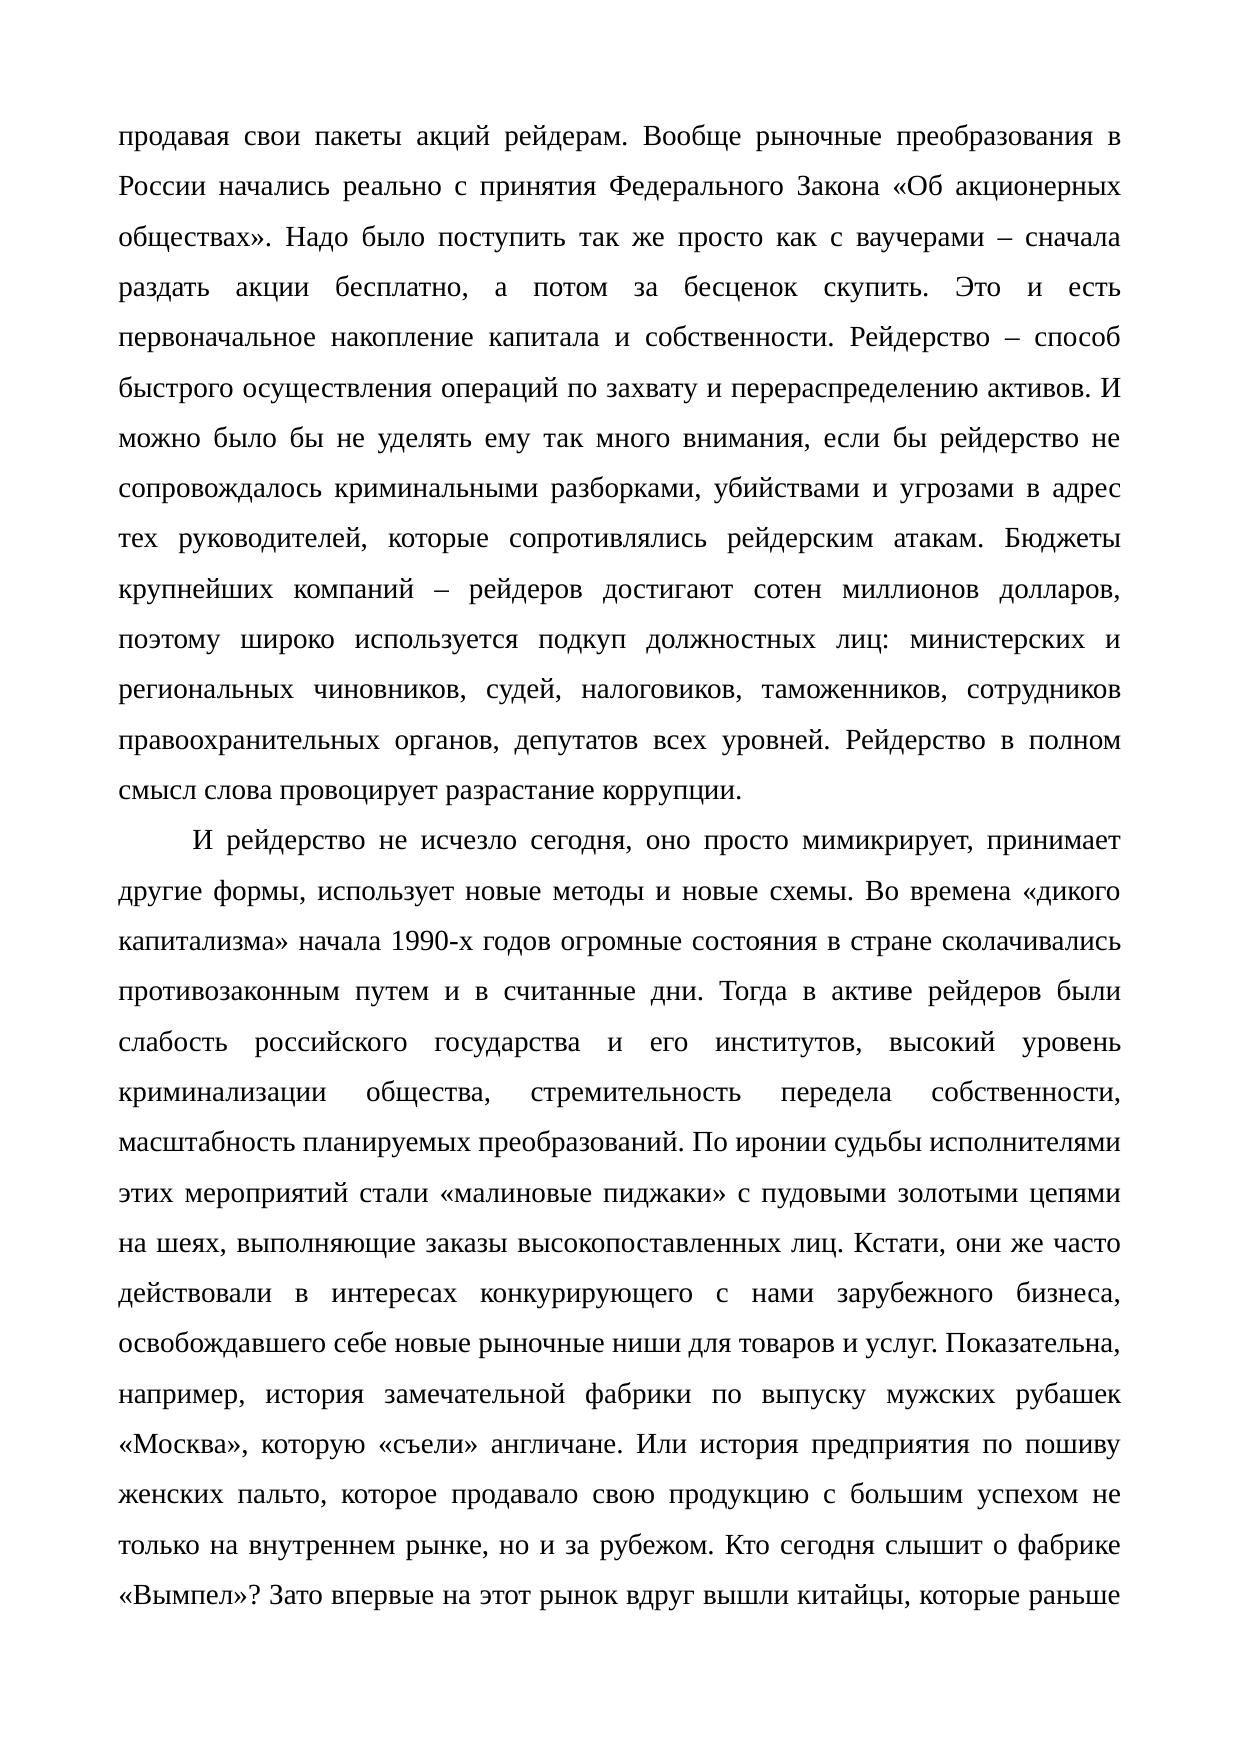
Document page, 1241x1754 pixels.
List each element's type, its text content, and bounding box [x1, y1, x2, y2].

text И рейдерство не исчезло сегодня, оно просто мимикрирует, принимает другие формы, использует новые методы и новые схемы. Во времена «дикого капитализма» начала 1990-х годов огромные состояния в стране сколачивались противозаконным путем и в считанные дни. Тогда в активе рейдеров были слабость российского государства и его институтов, высокий уровень криминализации общества, стремительность передела собственности, масштабность планируемых преобразований. По иронии судьбы исполнителями этих мероприятий стали «малиновые пиджаки» с пудовыми золотыми цепями на шеях, выполняющие заказы высокопоставленных лиц. Кстати, они же часто действовали в интересах конкурирующего с нами зарубежного бизнеса, освобождавшего себе новые рыночные ниши для товаров и услуг. Показательна, например, история замечательной фабрики по выпуску мужских рубашек «Москва», которую «съели» англичане. Или история предприятия по пошиву женских пальто, которое продавало свою продукцию с большим успехом не только на внутреннем рынке, но и за рубежом. Кто сегодня слышит о фабрике «Вымпел»? Зато впервые на этот рынок вдруг вышли китайцы, которые раньше [118, 822, 1122, 1611]
text продавая свои пакеты акций рейдерам. Вообще рыночные преобразования в России начались реально с принятия Федерального Закона «Об акционерных обществах». Надо было поступить так же просто как с ваучерами – сначала раздать акции бесплатно, а потом за бесценок скупить. Это и есть первоначальное накопление капитала и собственности. Рейдерство – способ быстрого осуществления операций по захвату и перераспределению активов. И можно было бы не уделять ему так много внимания, если бы рейдерство не сопровождалось криминальными разборками, убийствами и угрозами в адрес тех руководителей, которые сопротивлялись рейдерским атакам. Бюджеты крупнейших компаний – рейдеров достигают сотен миллионов долларов, поэтому широко используется подкуп должностных лиц: министерских и региональных чиновников, судей, налоговиков, таможенников, сотрудников правоохранительных органов, депутатов всех уровней. Рейдерство в полном смысл слова провоцирует разрастание коррупции. [118, 118, 1122, 806]
